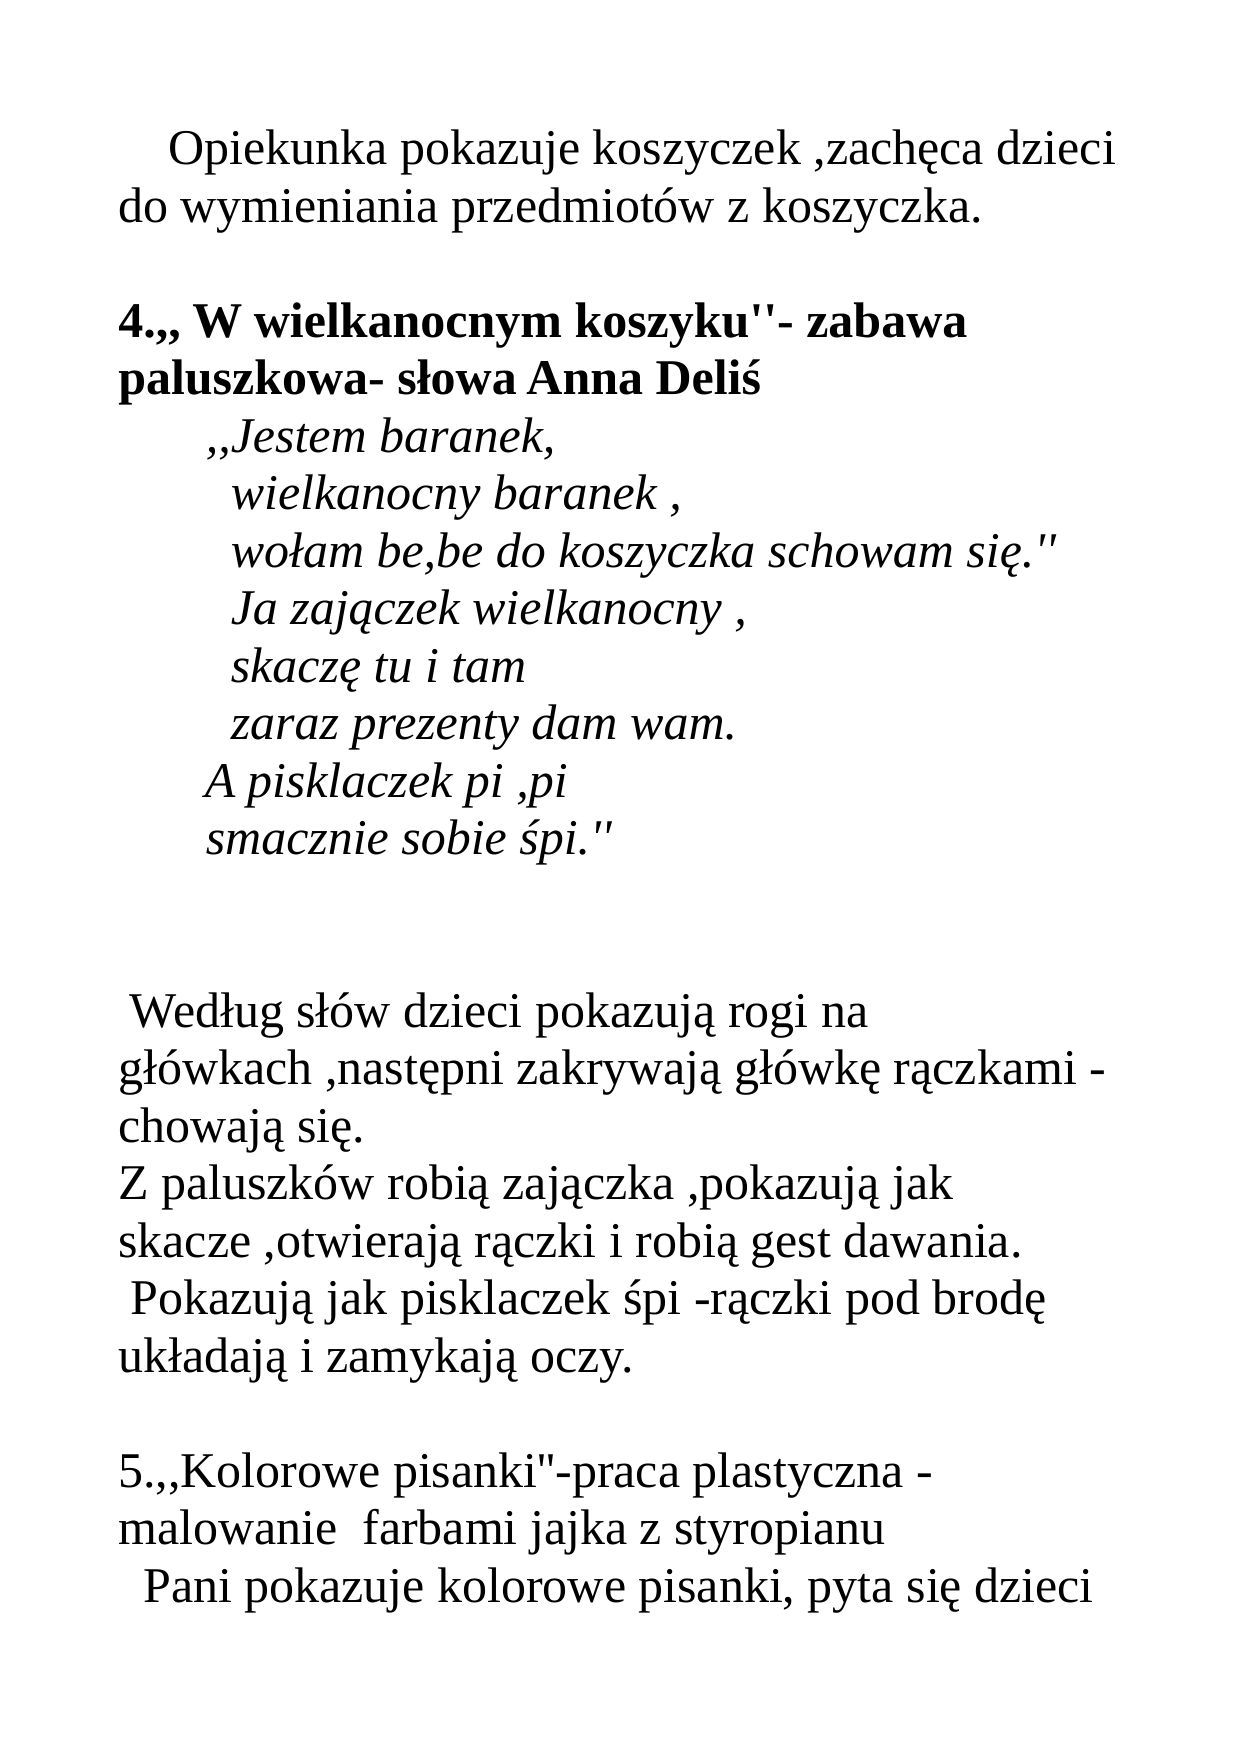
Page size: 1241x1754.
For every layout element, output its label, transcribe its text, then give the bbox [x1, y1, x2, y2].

text Pani pokazuje kolorowe pisanki, pyta się dzieci [118, 1556, 1122, 1613]
text Z paluszków robią zajączka ,pokazują jak skacze ,otwierają rączki i robią gest dawania. [118, 1153, 1122, 1268]
text ,,Jestem baranek, [118, 406, 1122, 463]
text Ja zajączek wielkanocny , [118, 578, 1122, 636]
text skaczę tu i tam [118, 636, 1122, 693]
text Pokazują jak pisklaczek śpi -rączki pod brodę układają i zamykają oczy. [118, 1268, 1122, 1383]
text 5.,,Kolorowe pisanki''-praca plastyczna -malowanie farbami jajka z styropianu [118, 1441, 1122, 1556]
text smacznie sobie śpi.'' [118, 808, 1122, 866]
text 4.,, W wielkanocnym koszyku''- zabawa paluszkowa- słowa Anna Deliś [118, 291, 1122, 406]
text Według słów dzieci pokazują rogi na główkach ,następni zakrywają główkę rączkami -chowają się. [118, 981, 1122, 1153]
text wielkanocny baranek , [118, 463, 1122, 521]
text zaraz prezenty dam wam. [118, 693, 1122, 751]
text A pisklaczek pi ,pi [118, 751, 1122, 808]
text Opiekunka pokazuje koszyczek ,zachęca dzieci do wymieniania przedmiotów z koszyczka. [118, 118, 1122, 233]
text wołam be,be do koszyczka schowam się.'' [118, 521, 1122, 578]
